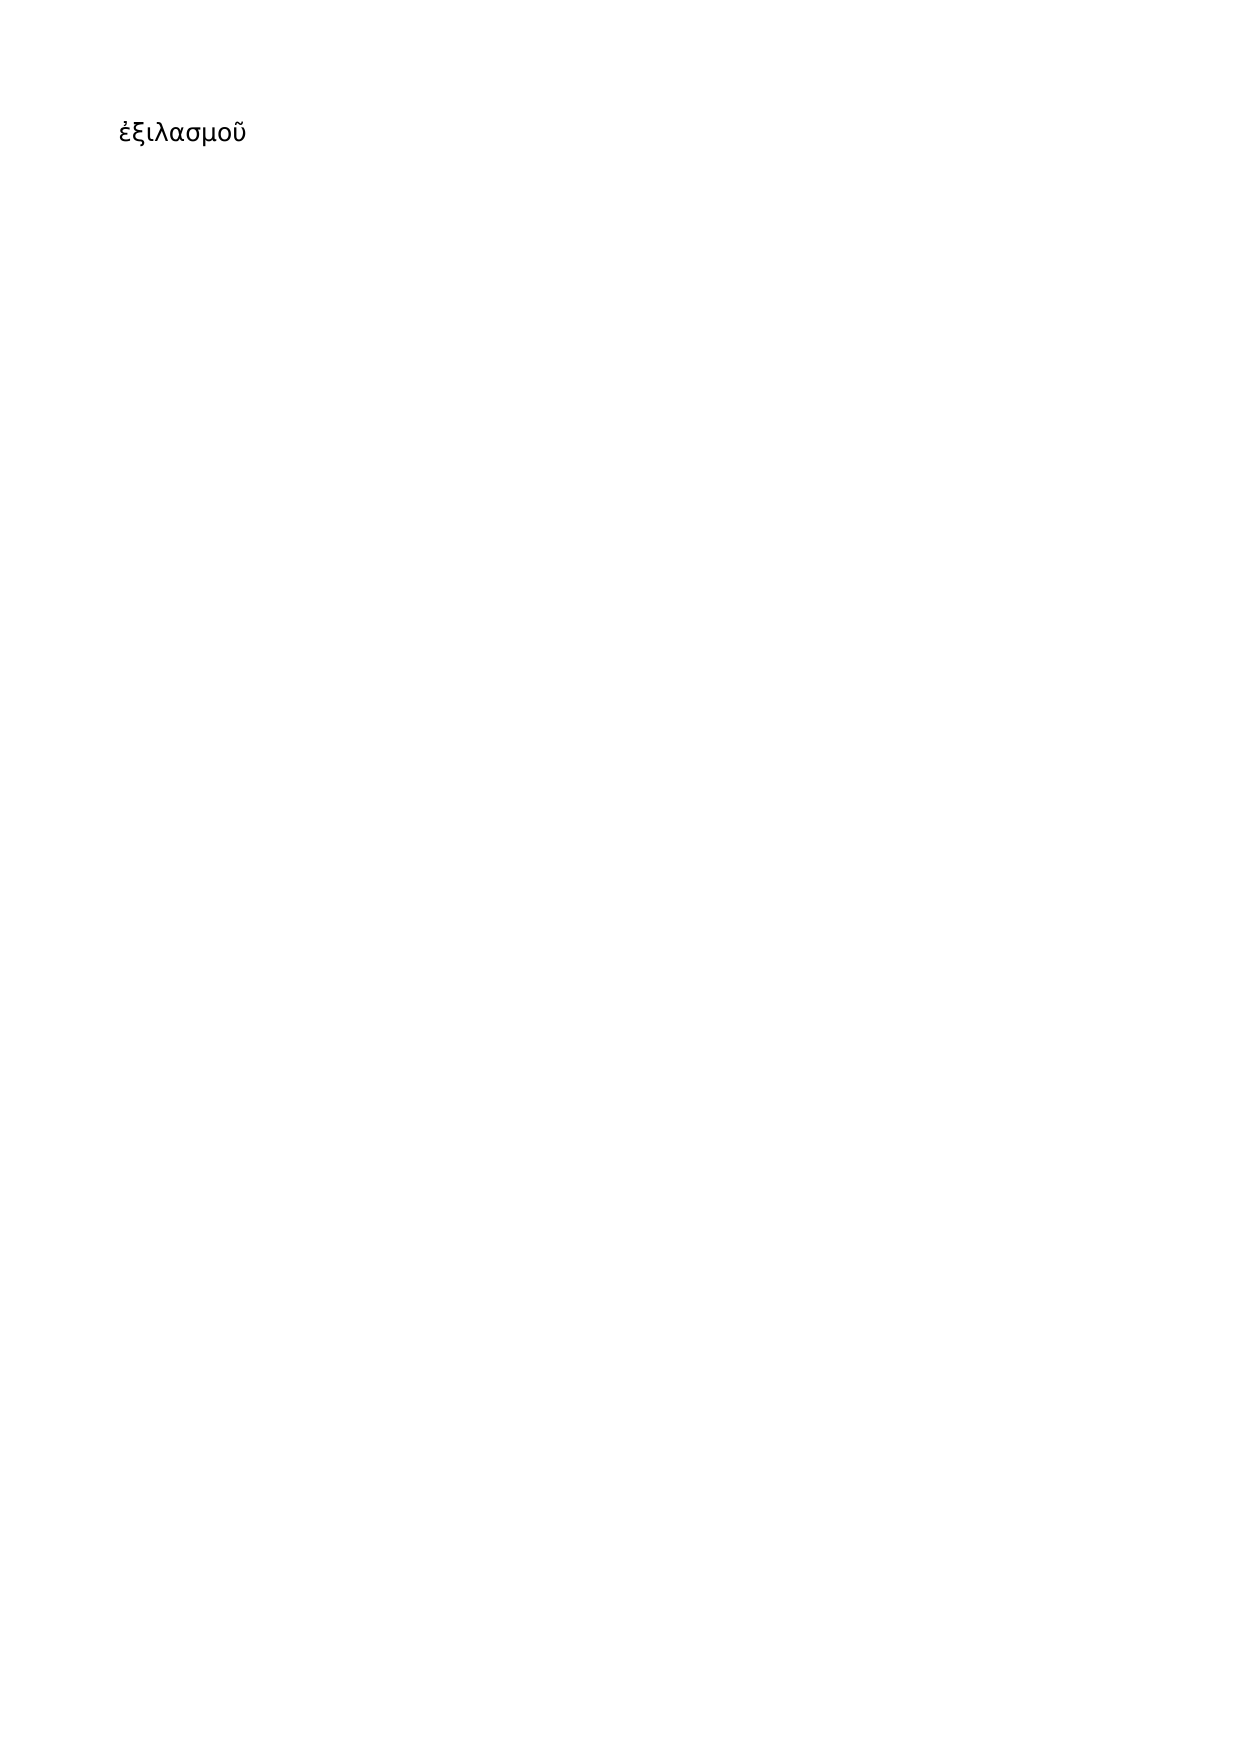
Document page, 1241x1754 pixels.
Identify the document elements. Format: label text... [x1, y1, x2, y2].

text ἐξιλασμοῦ [118, 118, 1122, 147]
